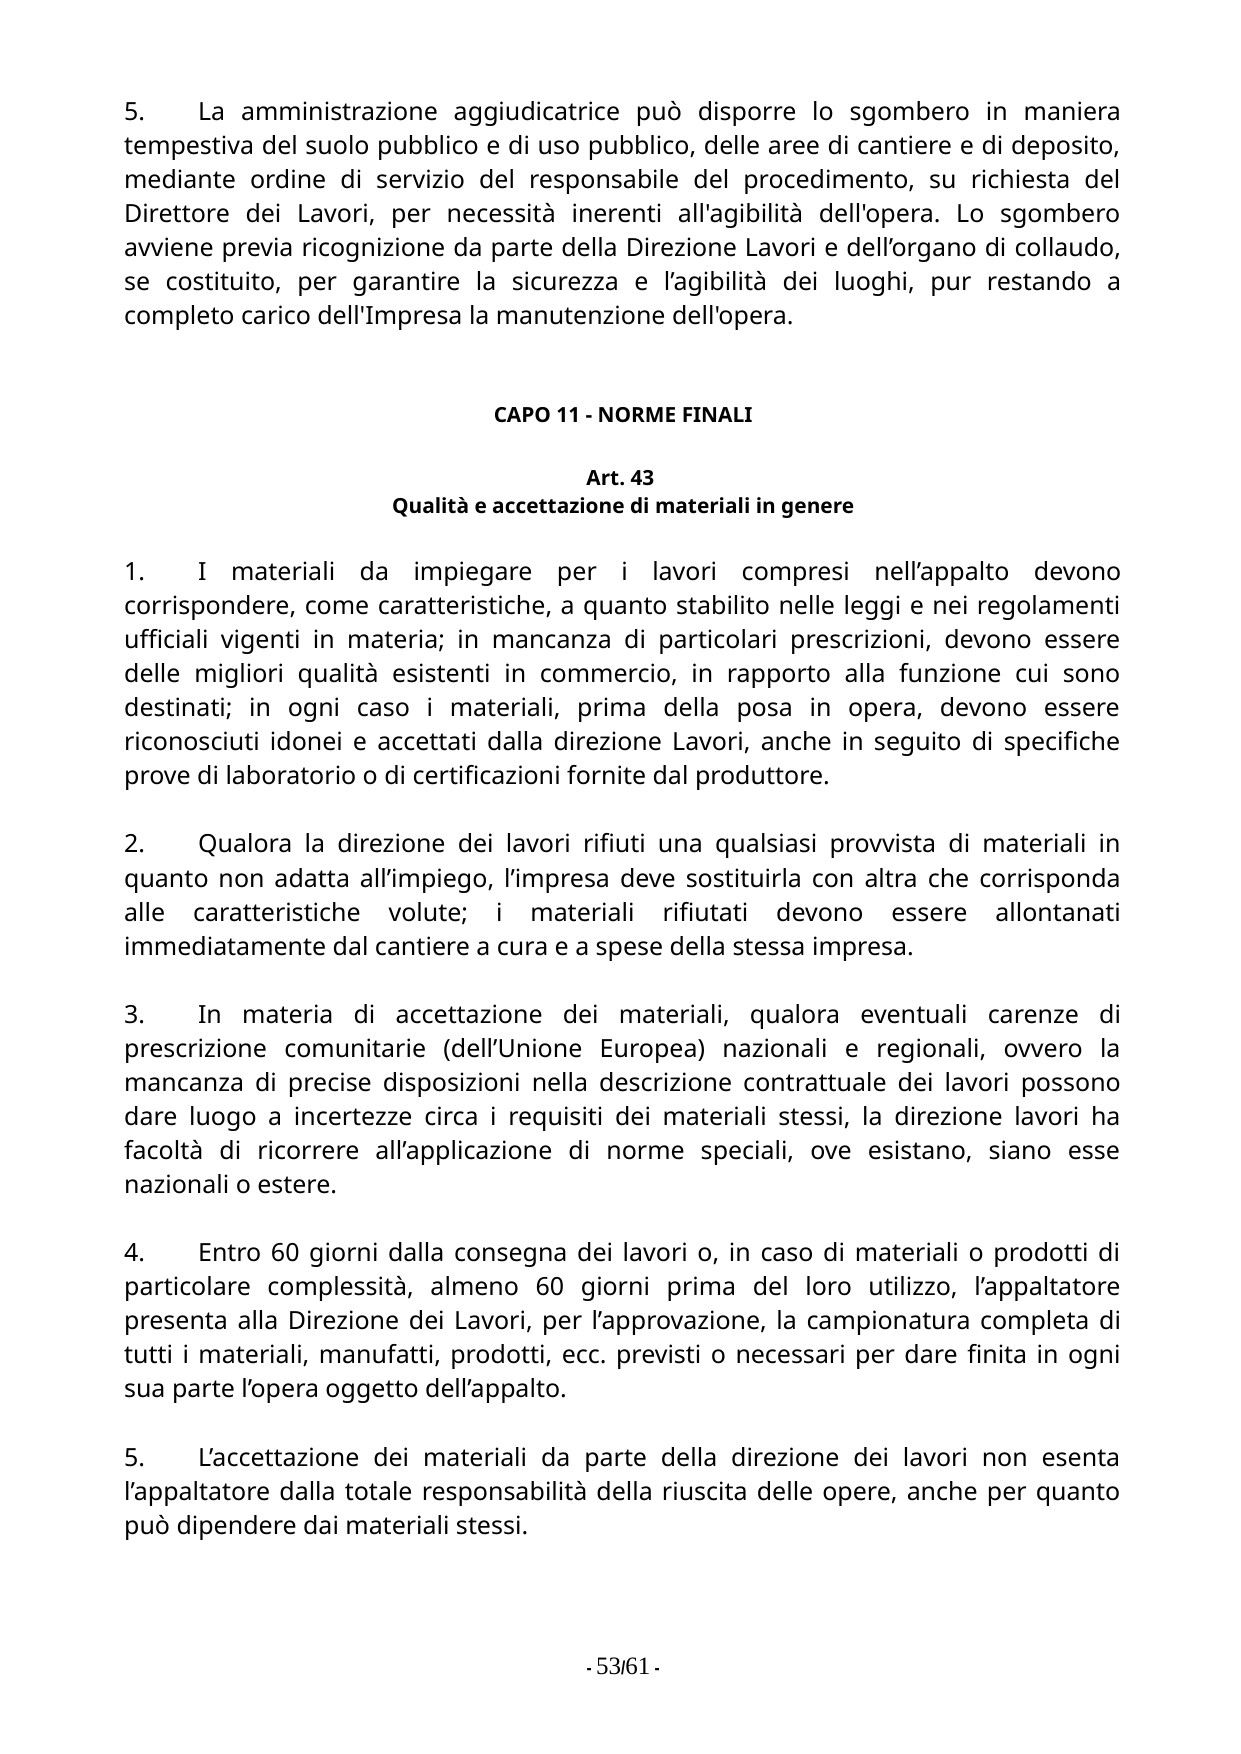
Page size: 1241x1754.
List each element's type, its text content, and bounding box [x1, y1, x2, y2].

text 2. Qualora la direzione dei lavori rifiuti una qualsiasi provvista di materiali in quanto non adatta all’impiego, l’impresa deve sostituirla con altra che corrisponda alle caratteristiche volute; i materiali rifiutati devono essere allontanati immediatamente dal cantiere a cura e a spese della stessa impresa. [124, 826, 1122, 962]
text 1. I materiali da impiegare per i lavori compresi nell’appalto devono corrispondere, come caratteristiche, a quanto stabilito nelle leggi e nei regolamenti ufficiali vigenti in materia; in mancanza di particolari prescrizioni, devono essere delle migliori qualità esistenti in commercio, in rapporto alla funzione cui sono destinati; in ogni caso i materiali, prima della posa in opera, devono essere riconosciuti idonei e accettati dalla direzione Lavori, anche in seguito di specifiche prove di laboratorio o di certificazioni fornite dal produttore. [124, 554, 1122, 792]
text 3. In materia di accettazione dei materiali, qualora eventuali carenze di prescrizione comunitarie (dell’Unione Europea) nazionali e regionali, ovvero la mancanza di precise disposizioni nella descrizione contrattuale dei lavori possono dare luogo a incertezze circa i requisiti dei materiali stessi, la direzione lavori ha facoltà di ricorrere all’applicazione di norme speciali, ove esistano, siano esse nazionali o estere. [124, 996, 1122, 1201]
text 4. Entro 60 giorni dalla consegna dei lavori o, in caso di materiali o prodotti di particolare complessità, almeno 60 giorni prima del loro utilizzo, l’appaltatore presenta alla Direzione dei Lavori, per l’approvazione, la campionatura completa di tutti i materiali, manufatti, prodotti, ecc. previsti o necessari per dare finita in ogni sua parte l’opera oggetto dell’appalto. [124, 1235, 1122, 1405]
text 5. La amministrazione aggiudicatrice può disporre lo sgombero in maniera tempestiva del suolo pubblico e di uso pubblico, delle aree di cantiere e di deposito, mediante ordine di servizio del responsabile del procedimento, su richiesta del Direttore dei Lavori, per necessità inerenti all'agibilità dell'opera. Lo sgombero avviene previa ricognizione da parte della Direzione Lavori e dell’organo di collaudo, se costituito, per garantire la sicurezza e l’agibilità dei luoghi, pur restando a completo carico dell'Impresa la manutenzione dell'opera. [124, 94, 1122, 332]
subtitle Art. 43 Qualità e accettazione di materiali in genere [124, 463, 1122, 519]
subtitle CAPO 11 - NORME FINALI [124, 400, 1122, 429]
text 5. L’accettazione dei materiali da parte della direzione dei lavori non esenta l’appaltatore dalla totale responsabilità della riuscita delle opere, anche per quanto può dipendere dai materiali stessi. [124, 1439, 1122, 1541]
